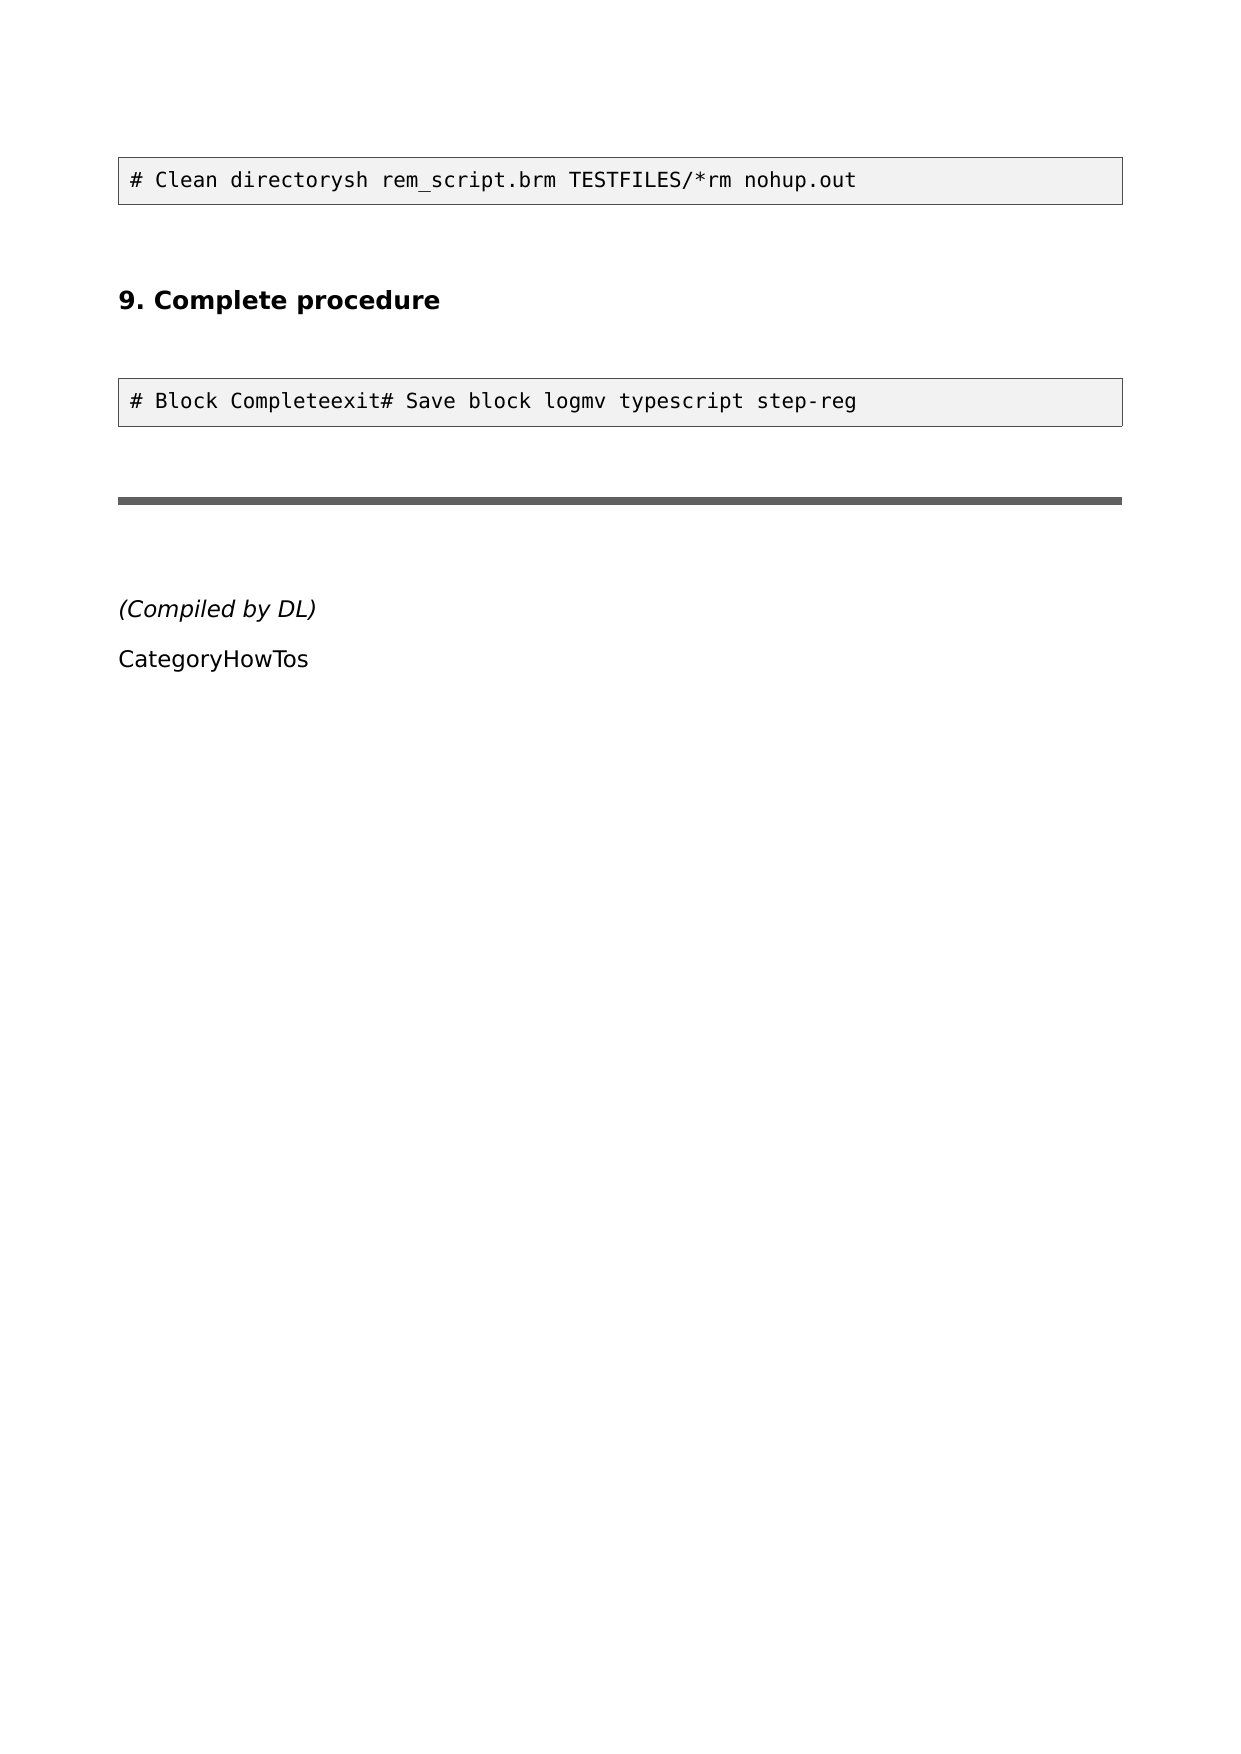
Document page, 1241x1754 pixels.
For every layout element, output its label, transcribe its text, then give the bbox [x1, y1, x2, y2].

text CategoryHowTos [118, 646, 1122, 673]
text (Compiled by DL) [118, 596, 1122, 623]
subtitle 9. Complete procedure [118, 286, 1122, 315]
text # Clean directorysh rem_script.brm TESTFILES/*rm nohup.out [119, 158, 1122, 204]
text # Block Completeexit# Save block logmv typescript step-reg [119, 379, 1122, 426]
